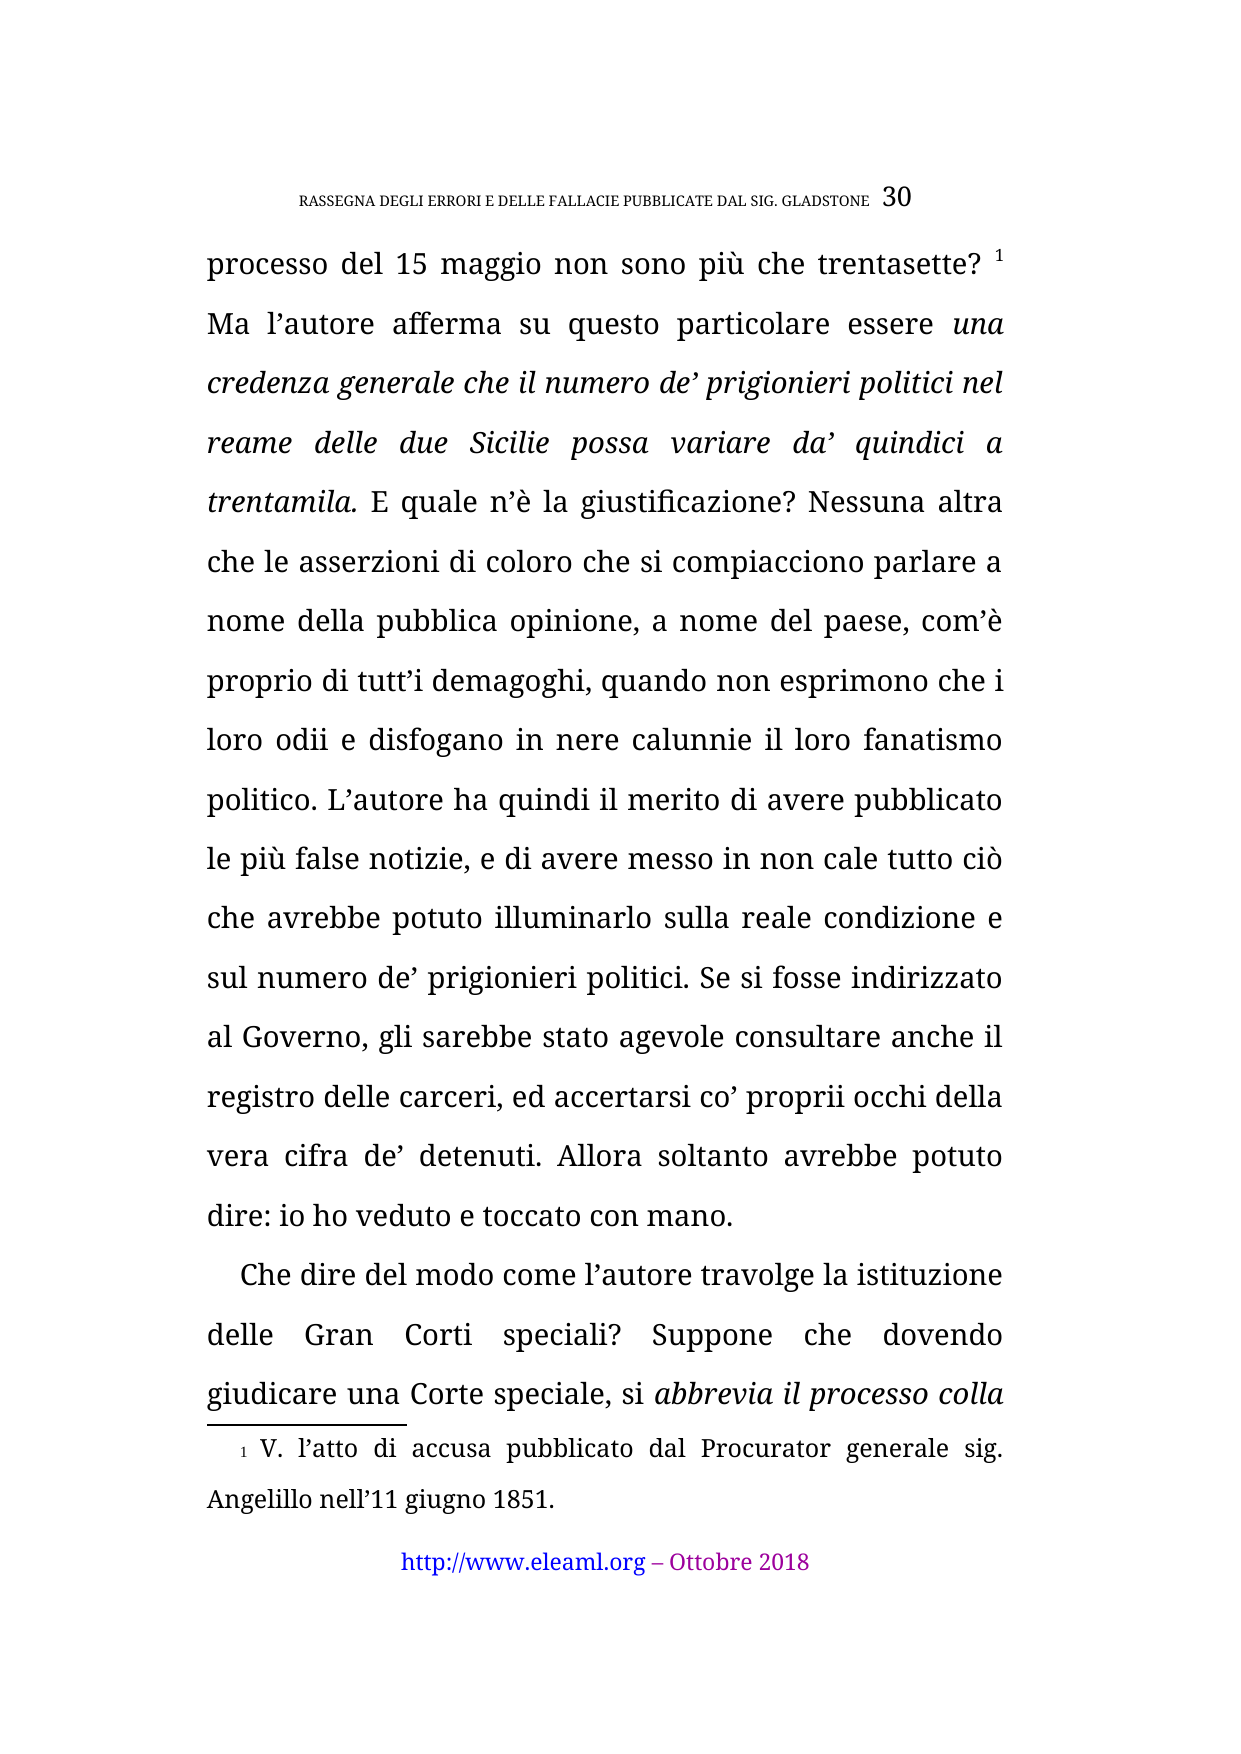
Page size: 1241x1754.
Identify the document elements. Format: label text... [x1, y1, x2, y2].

text Che dire del modo come l’autore travolge la istituzione delle Gran Corti speciali? Suppone che dovendo giudicare una Corte speciale, si abbrevia il processo colla [207, 1255, 1004, 1413]
text V. l’atto di accusa pubblicato dal Procurator generale sig. Angelillo nell’11 giugno 1851. [207, 1431, 1004, 1516]
text processo del 15 maggio non sono più che trentasette? Ma l’autore afferma su questo particolare essere una credenza generale che il numero de’ prigionieri politici nel reame delle due Sicilie possa variare da’ quindici a trentamila. E quale n’è la giustificazione? Nessuna altra che le asserzioni di coloro che si compiacciono parlare a nome della pubblica opinione, a nome del paese, com’è proprio di tutt’i demagoghi, quando non esprimono che i loro odii e disfogano in nere calunnie il loro fanatismo politico. L’autore ha quindi il merito di avere pubblicato le più false notizie, e di avere messo in non cale tutto ciò che avrebbe potuto illuminarlo sulla reale condizione e sul numero de’ prigionieri politici. Se si fosse indirizzato al Governo, gli sarebbe stato agevole consultare anche il registro delle carceri, ed accertarsi co’ proprii occhi della vera cifra de’ detenuti. Allora soltanto avrebbe potuto dire: io ho veduto e toccato con mano. [207, 243, 1004, 1235]
